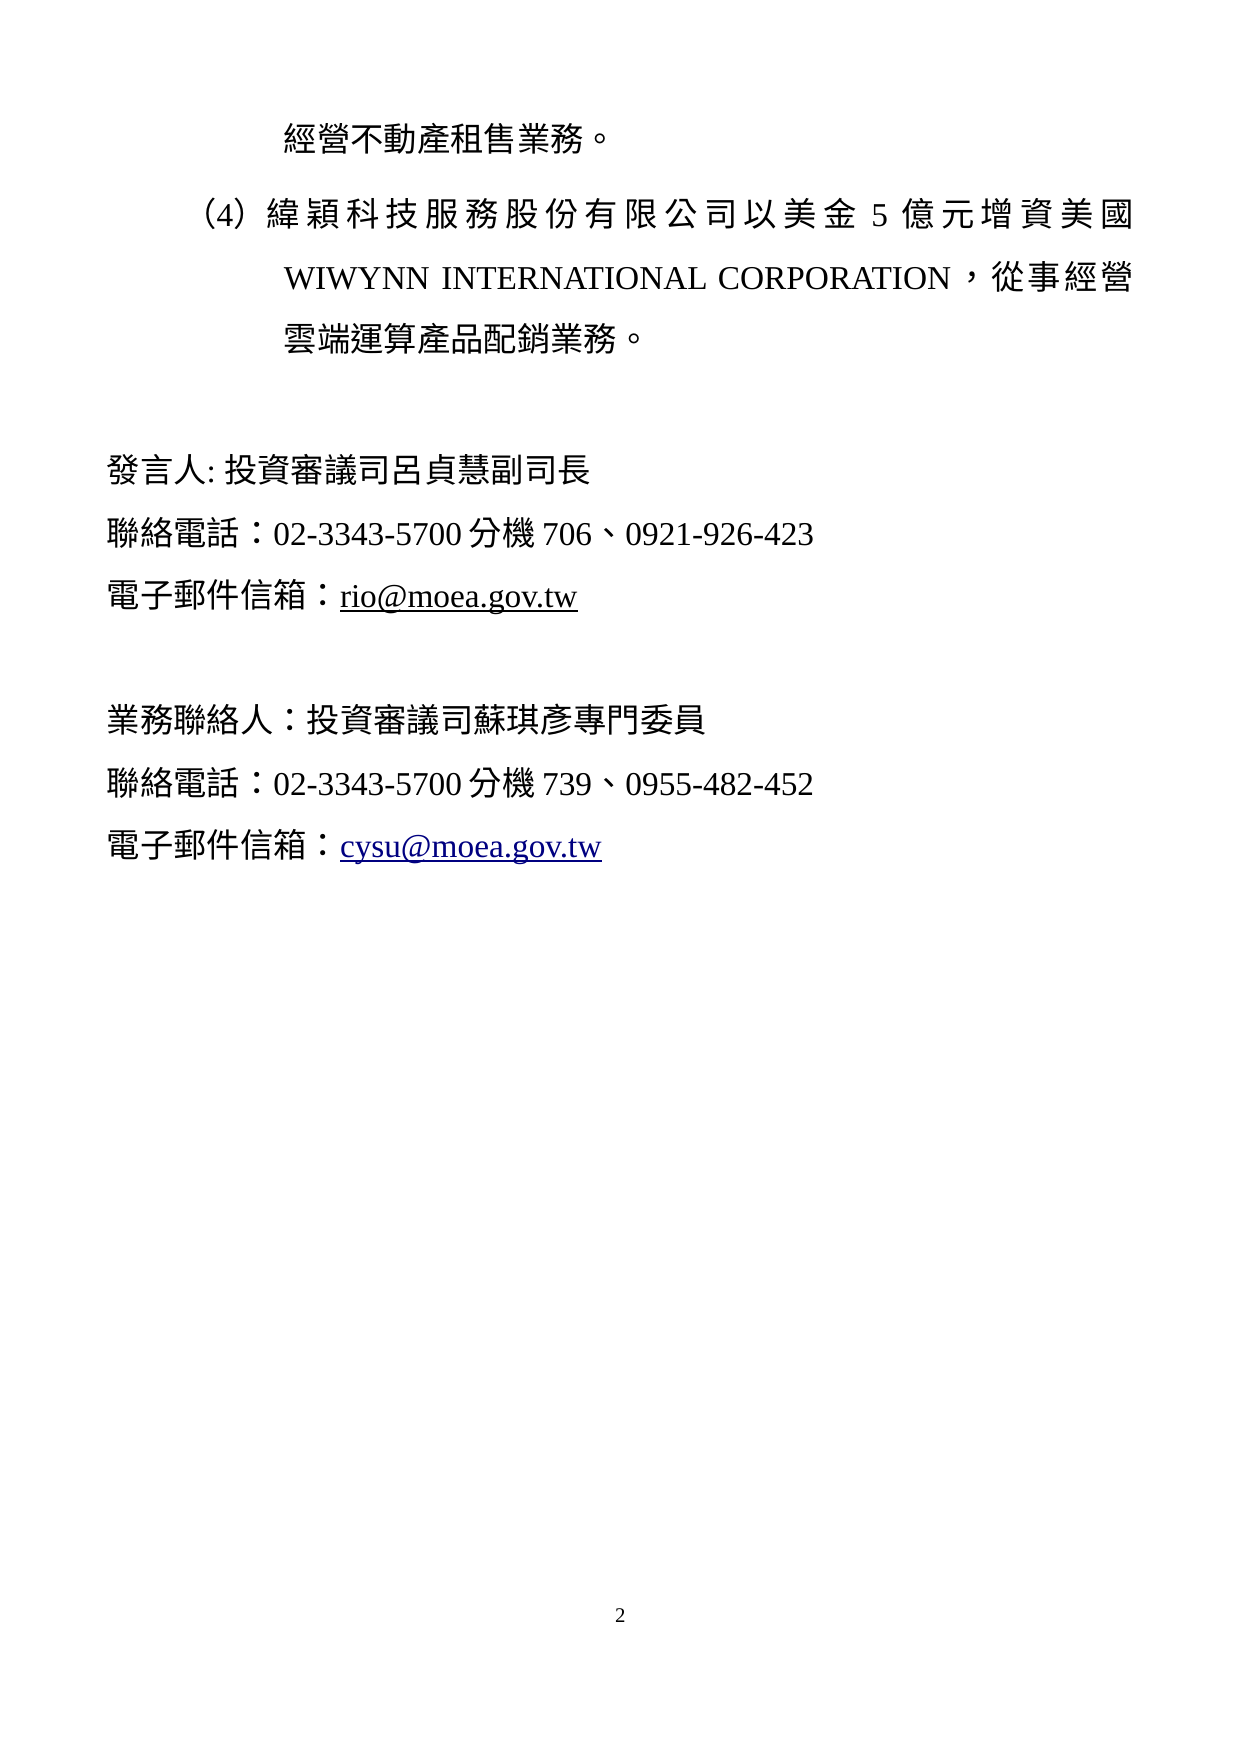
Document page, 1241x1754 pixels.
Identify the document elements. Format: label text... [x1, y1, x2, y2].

text 發言人: 投資審議司呂貞慧副司長 [106, 427, 1134, 489]
list 經營不動產租售業務。 [183, 96, 1134, 158]
text 電子郵件信箱：rio@moea.gov.tw [106, 552, 1134, 614]
text 業務聯絡人：投資審議司蘇琪彥專門委員 [106, 677, 1134, 739]
text 聯絡電話：02-3343-5700分機706、0921-926-423 [106, 489, 1134, 552]
text 聯絡電話：02-3343-5700分機739、0955-482-452 [106, 739, 1134, 802]
list 緯穎科技服務股份有限公司以美金5億元增資美國WIWYNN INTERNATIONAL CORPORATION，從事經營雲端運算產品配銷業務。 [183, 171, 1134, 358]
text 電子郵件信箱：cysu@moea.gov.tw [106, 802, 1134, 864]
